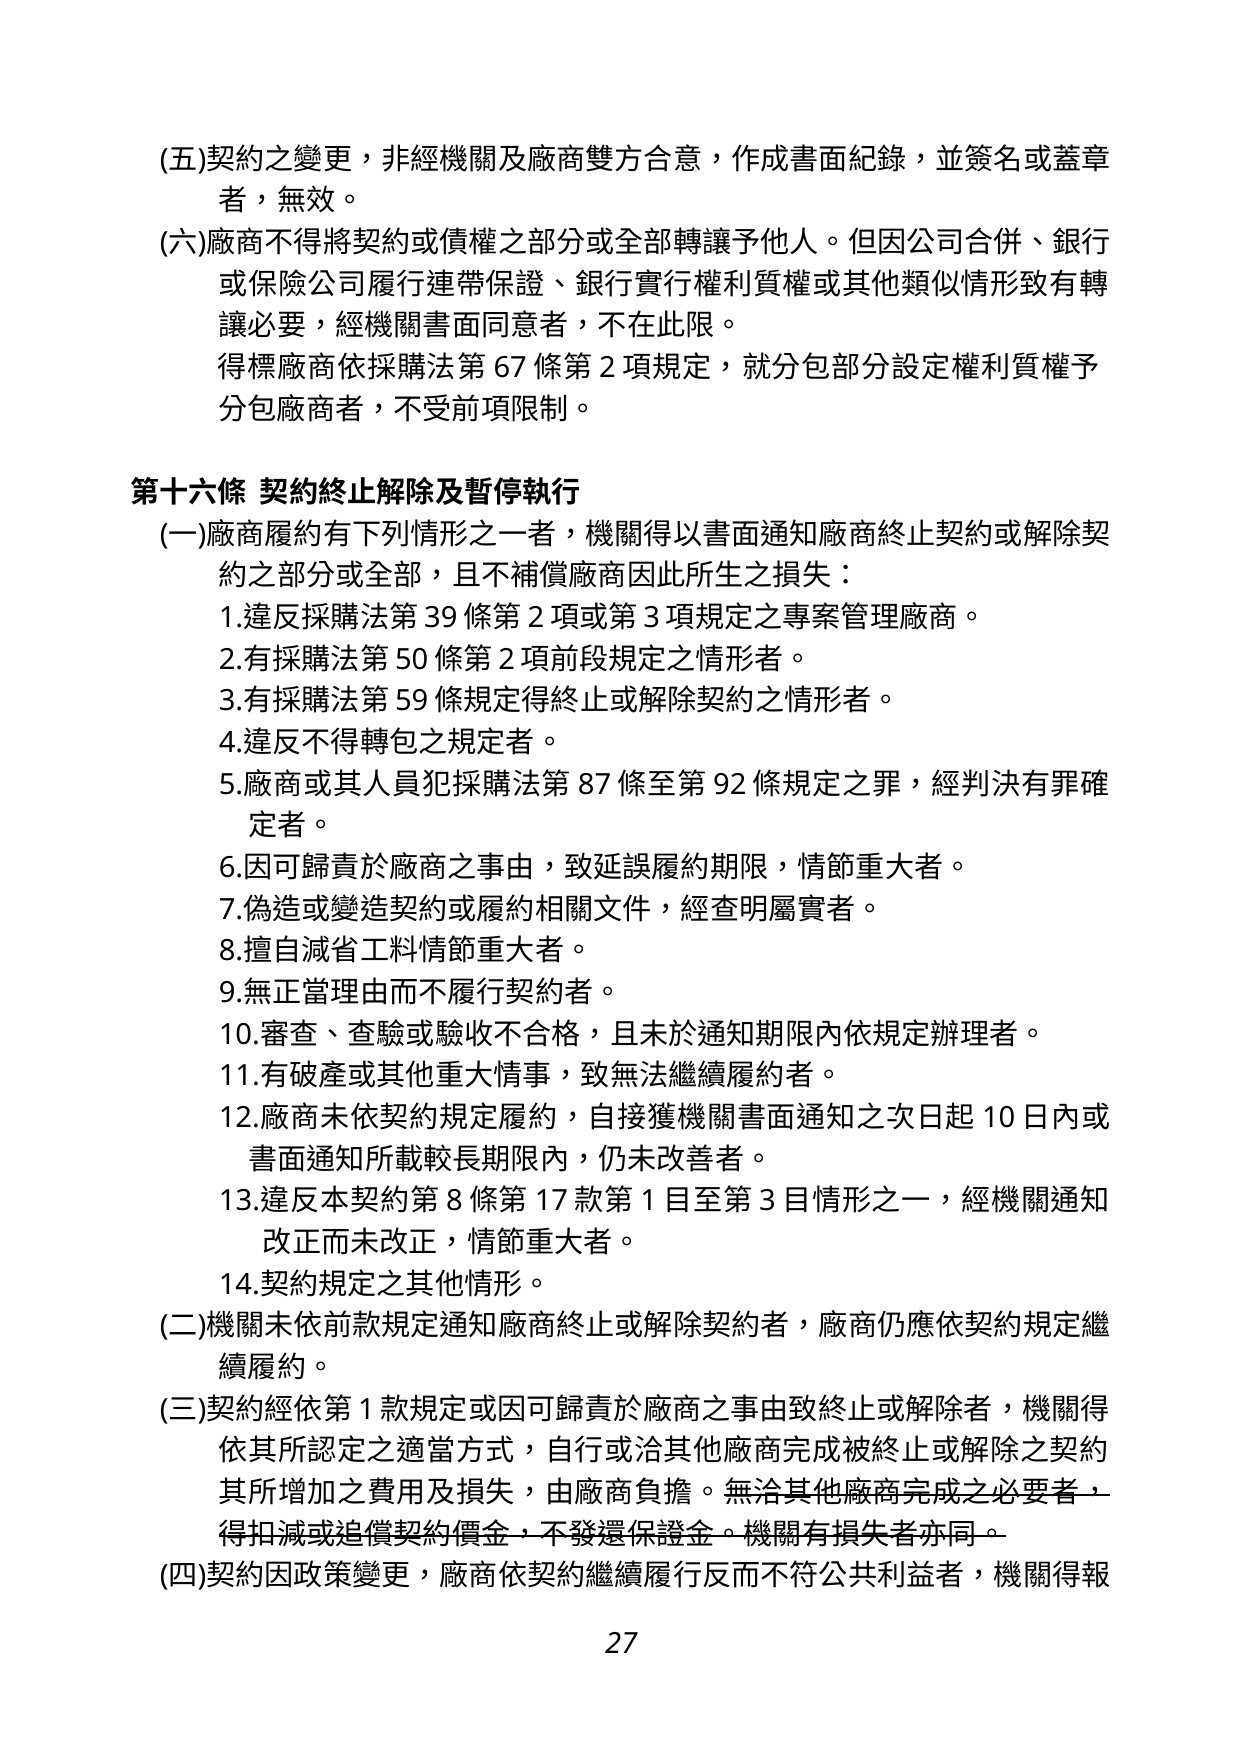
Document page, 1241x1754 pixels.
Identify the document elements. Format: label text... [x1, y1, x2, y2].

text 5.廠商或其人員犯採購法第87條至第92條規定之罪，經判決有罪確定者。 [218, 761, 1110, 844]
text 14.契約規定之其他情形。 [218, 1261, 1110, 1302]
text 3.有採購法第59條規定得終止或解除契約之情形者。 [218, 677, 1110, 719]
text 12.廠商未依契約規定履約，自接獲機關書面通知之次日起10日內或書面通知所載較長期限內，仍未改善者。 [218, 1094, 1110, 1177]
text (四)契約因政策變更，廠商依契約繼續履行反而不符公共利益者，機關得報 [159, 1552, 1110, 1594]
text 6.因可歸責於廠商之事由，致延誤履約期限，情節重大者。 [218, 844, 1110, 886]
text (三)契約經依第1款規定或因可歸責於廠商之事由致終止或解除者，機關得依其所認定之適當方式，自行或洽其他廠商完成被終止或解除之契約；其所增加之費用及損失，由廠商負擔。無洽其他廠商完成之必要者，得扣減或追償契約價金，不發還保證金。機關有損失者亦同。 [159, 1386, 1110, 1552]
text 7.偽造或變造契約或履約相關文件，經查明屬實者。 [218, 886, 1110, 927]
text 13.違反本契約第8條第17款第1目至第3目情形之一，經機關通知改正而未改正，情節重大者。 [219, 1177, 1110, 1261]
text 1.違反採購法第39條第2項或第3項規定之專案管理廠商。 [218, 594, 1110, 636]
text (二)機關未依前款規定通知廠商終止或解除契約者，廠商仍應依契約規定繼續履約。 [159, 1302, 1110, 1386]
text 8.擅自減省工料情節重大者。 [218, 927, 1110, 969]
text 11.有破產或其他重大情事，致無法繼續履約者。 [218, 1052, 1110, 1094]
text 9.無正當理由而不履行契約者。 [218, 969, 1110, 1011]
text 第十六條 契約終止解除及暫停執行 [130, 469, 1110, 511]
text (一)廠商履約有下列情形之一者，機關得以書面通知廠商終止契約或解除契約之部分或全部，且不補償廠商因此所生之損失： [159, 511, 1110, 594]
text (六)廠商不得將契約或債權之部分或全部轉讓予他人。但因公司合併、銀行或保險公司履行連帶保證、銀行實行權利質權或其他類似情形致有轉讓必要，經機關書面同意者，不在此限。 [159, 219, 1110, 344]
text 4.違反不得轉包之規定者。 [218, 719, 1110, 761]
text 10.審查、查驗或驗收不合格，且未於通知期限內依規定辦理者。 [218, 1011, 1110, 1052]
text 得標廠商依採購法第67條第2項規定，就分包部分設定權利質權予分包廠商者，不受前項限制。 [218, 344, 1101, 427]
text (五)契約之變更，非經機關及廠商雙方合意，作成書面紀錄，並簽名或蓋章者，無效。 [159, 136, 1110, 219]
text 2.有採購法第50條第2項前段規定之情形者。 [218, 636, 1110, 677]
